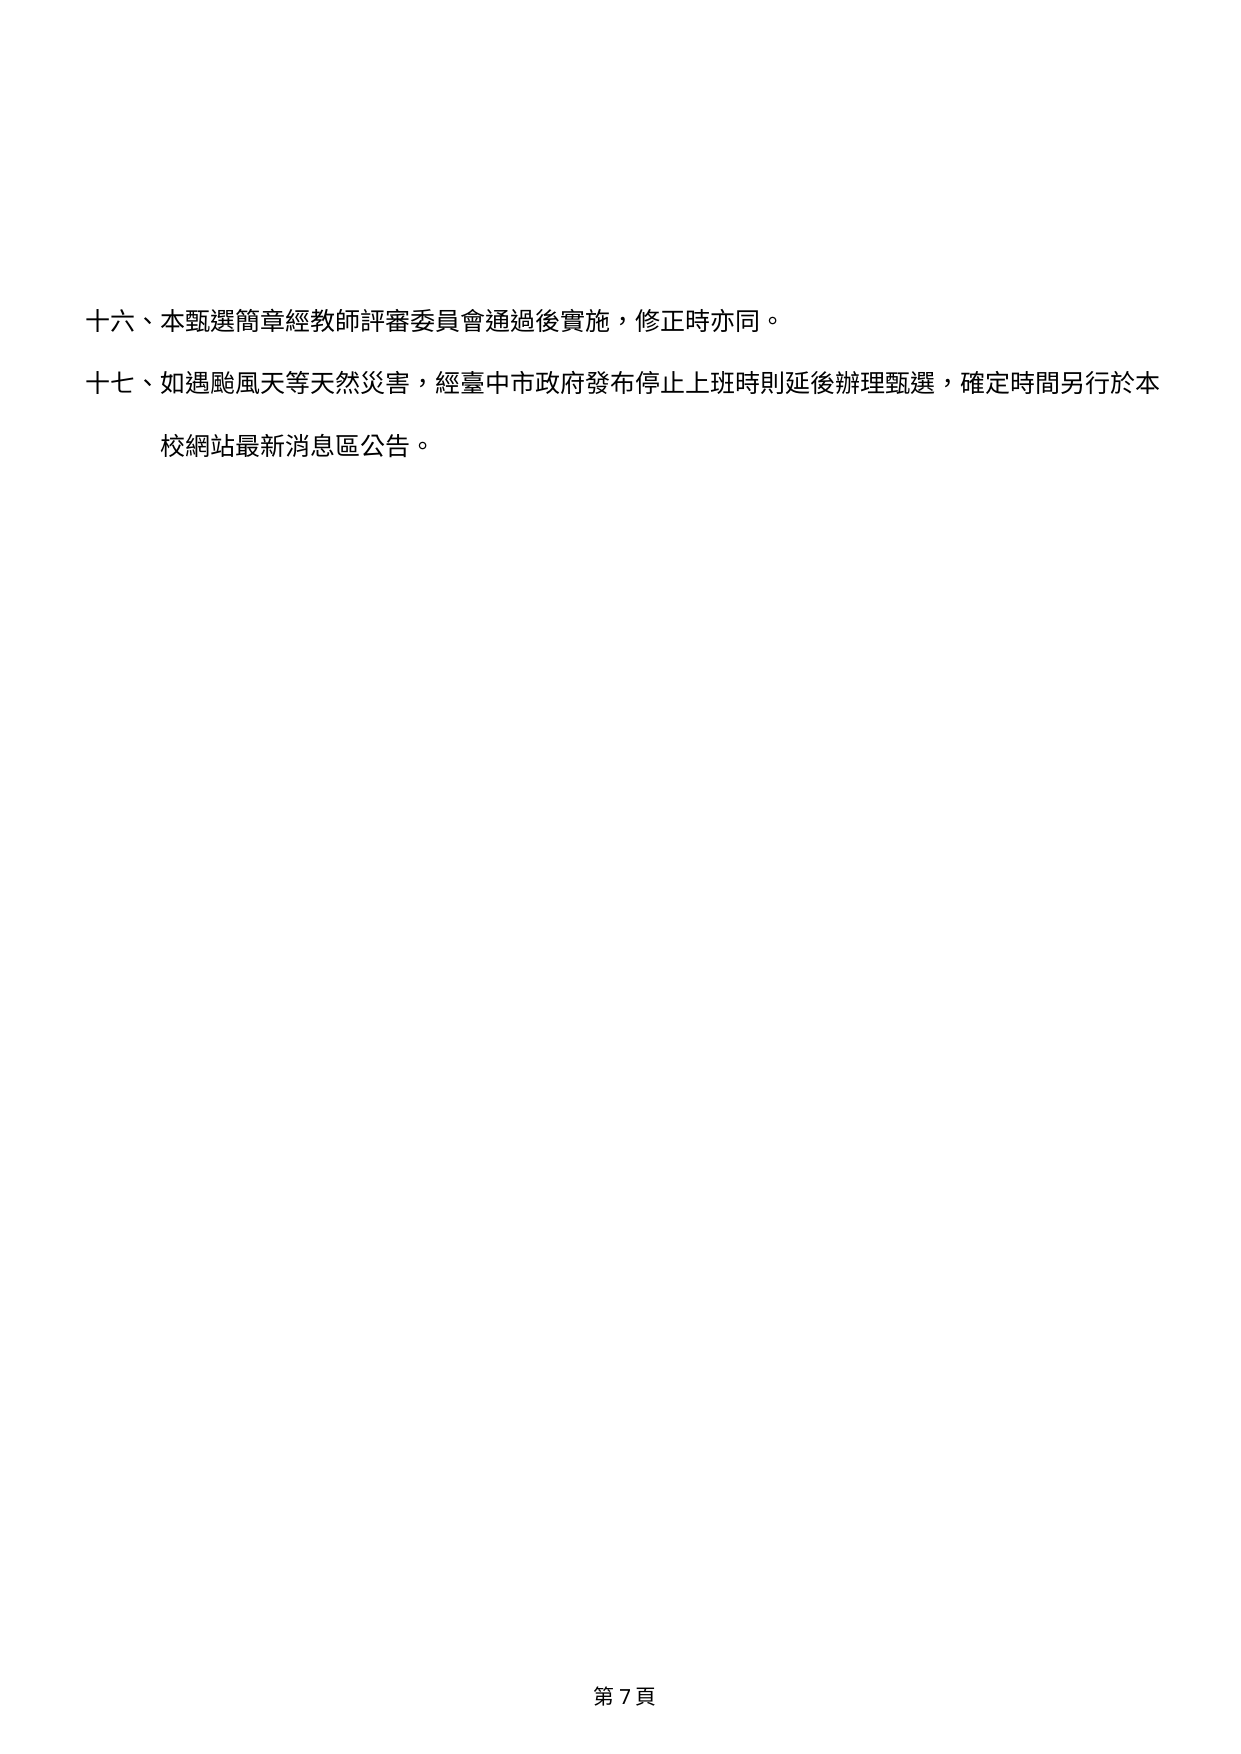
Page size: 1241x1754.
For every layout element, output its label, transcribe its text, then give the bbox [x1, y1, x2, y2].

text 十七、如遇颱風天等天然災害，經臺中市政府發布停止上班時則延後辦理甄選，確定時間另行於本校網站最新消息區公告。 [85, 340, 1165, 465]
text 十六、本甄選簡章經教師評審委員會通過後實施，修正時亦同。 [85, 277, 1165, 340]
